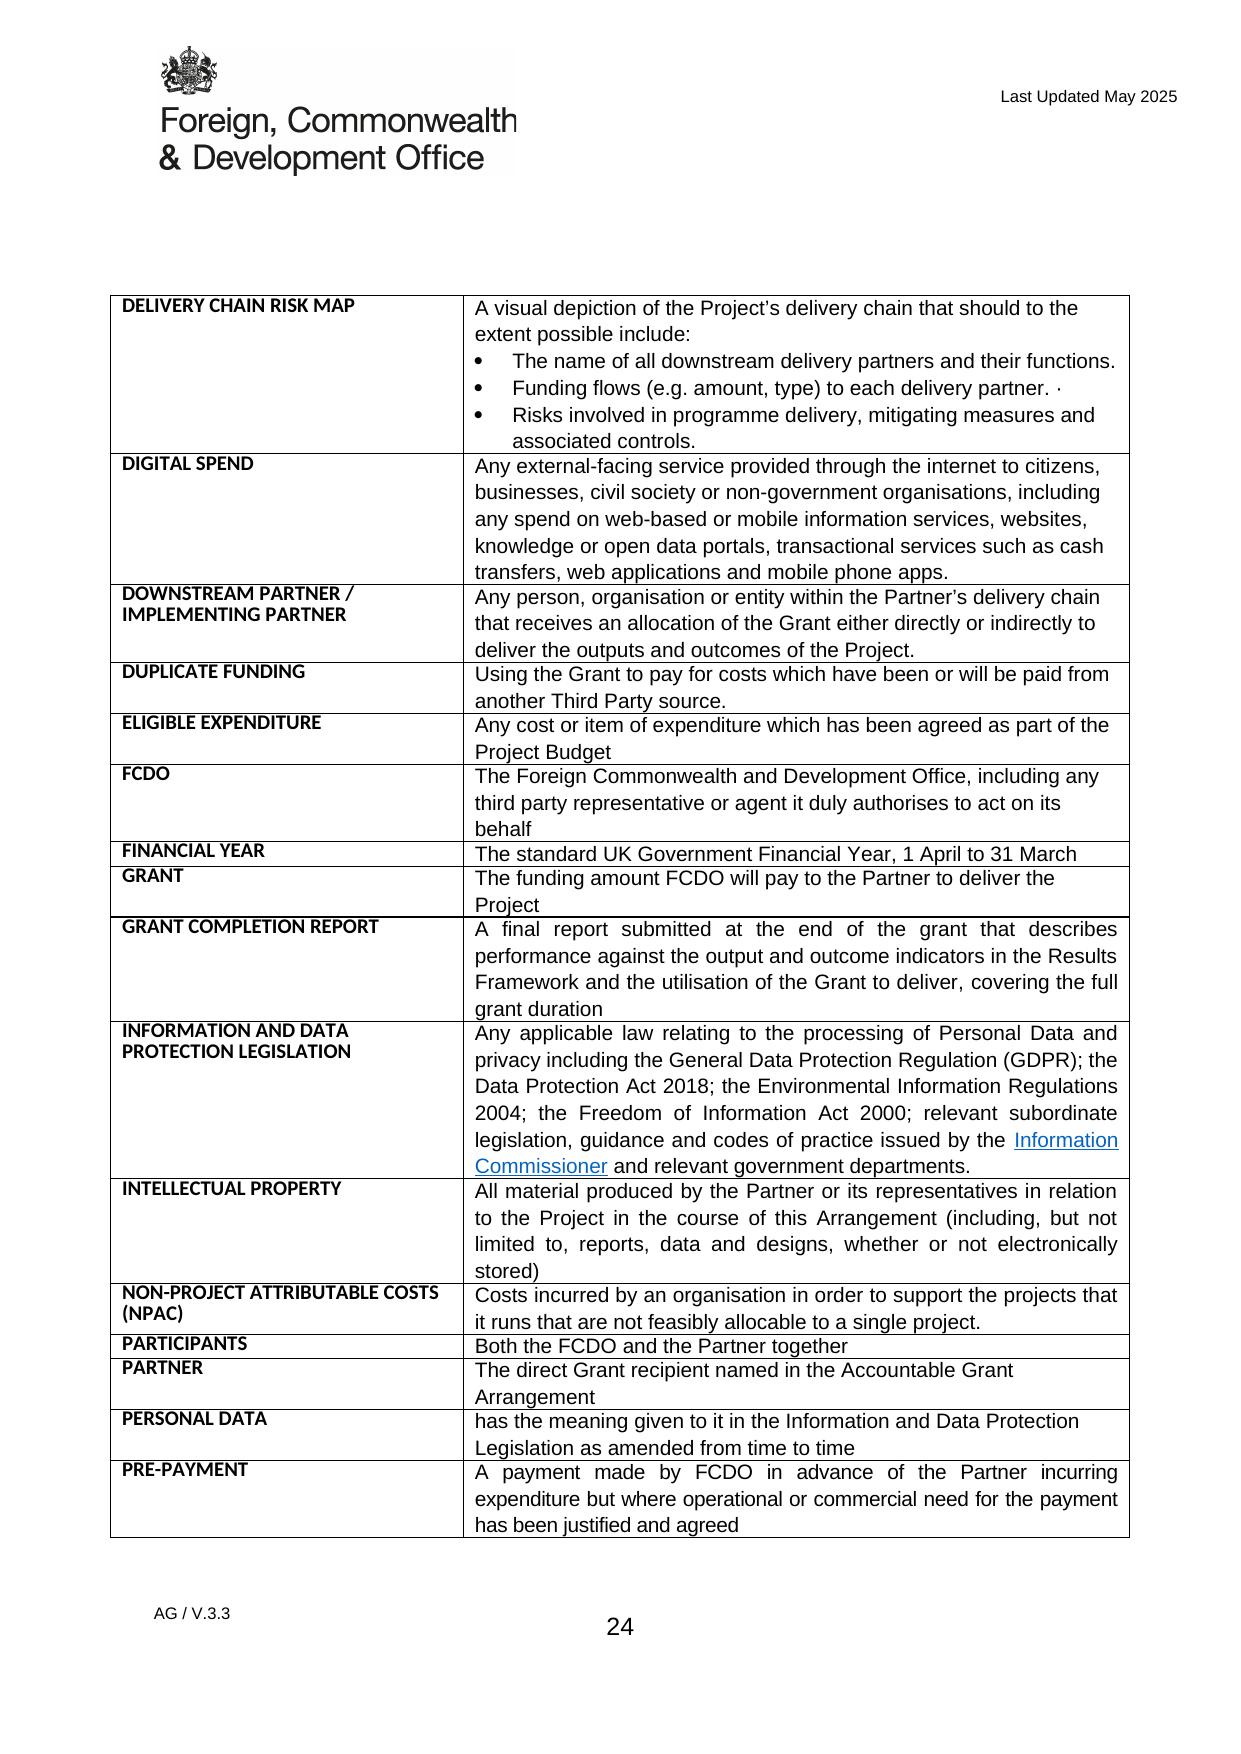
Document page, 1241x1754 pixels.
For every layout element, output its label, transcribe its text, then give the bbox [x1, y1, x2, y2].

table_cell Costs incurred by an organisation in order to support the projects that it runs that are not feasibly allocable to a single project. [464, 1284, 1129, 1333]
table_cell The direct Grant recipient named in the Accountable Grant Arrangement [464, 1359, 1129, 1409]
table_cell Any person, organisation or entity within the Partner’s delivery chain that receives an allocation of the Grant either directly or indirectly to deliver the outputs and outcomes of the Project. [464, 585, 1129, 662]
table_cell PRE-PAYMENT [111, 1461, 463, 1537]
table_cell has the meaning given to it in the Information and Data Protection Legislation as amended from time to time [464, 1410, 1129, 1460]
table_cell FINANCIAL YEAR [111, 842, 463, 866]
table_cell PARTNER [111, 1359, 463, 1409]
table_cell GRANT [111, 867, 463, 916]
table_cell The funding amount FCDO will pay to the Partner to deliver the Project [464, 867, 1129, 916]
table_cell INTELLECTUAL PROPERTY [111, 1179, 463, 1283]
table_cell All material produced by the Partner or its representatives in relation to the Project in the course of this Arrangement (including, but not limited to, reports, data and designs, whether or not electronically stored) [464, 1179, 1129, 1283]
table_cell Using the Grant to pay for costs which have been or will be paid from another Third Party source. [464, 663, 1129, 713]
table_cell GRANT COMPLETION REPORT [111, 918, 463, 1021]
table_cell Both the FCDO and the Partner together [464, 1335, 1129, 1358]
table_cell Any external-facing service provided through the internet to citizens, businesses, civil society or non-government organisations, including any spend on web-based or mobile information services, websites, knowledge or open data portals, transactional services such as cash transfers, web applications and mobile phone apps. [464, 454, 1129, 584]
table_cell NON-PROJECT ATTRIBUTABLE COSTS (NPAC) [111, 1284, 463, 1333]
table_cell FCDO [111, 765, 463, 841]
picture [157, 46, 517, 176]
table_cell DOWNSTREAM PARTNER / IMPLEMENTING PARTNER [111, 585, 463, 662]
table_cell DIGITAL SPEND [111, 454, 463, 584]
table_cell Any cost or item of expenditure which has been agreed as part of the Project Budget [464, 714, 1129, 764]
table_cell DELIVERY CHAIN RISK MAP [111, 296, 463, 453]
table_cell A payment made by FCDO in advance of the Partner incurring expenditure but where operational or commercial need for the payment has been justified and agreed [464, 1461, 1129, 1537]
table_cell PARTICIPANTS [111, 1335, 463, 1358]
table_cell ELIGIBLE EXPENDITURE [111, 714, 463, 764]
table_cell A visual depiction of the Project’s delivery chain that should to the extent possible include: The name of all downstream delivery partners and their functions. Funding flows (e.g. amount, type) to each delivery partner. · Risks involved in programme delivery, mitigating measures and associated controls. [464, 296, 1129, 453]
table_cell PERSONAL DATA [111, 1410, 463, 1460]
table_cell A final report submitted at the end of the grant that describes performance against the output and outcome indicators in the Results Framework and the utilisation of the Grant to deliver, covering the full grant duration [464, 918, 1129, 1021]
table_cell INFORMATION AND DATA PROTECTION LEGISLATION [111, 1022, 463, 1178]
table_cell DUPLICATE FUNDING [111, 663, 463, 713]
table_cell The Foreign Commonwealth and Development Office, including any third party representative or agent it duly authorises to act on its behalf [464, 765, 1129, 841]
table_cell The standard UK Government Financial Year, 1 April to 31 March [464, 842, 1129, 866]
table_cell Any applicable law relating to the processing of Personal Data and privacy including the General Data Protection Regulation (GDPR); the Data Protection Act 2018; the Environmental Information Regulations 2004; the Freedom of Information Act 2000; relevant subordinate legislation, guidance and codes of practice issued by the Information Commissioner and relevant government departments. [464, 1022, 1129, 1178]
